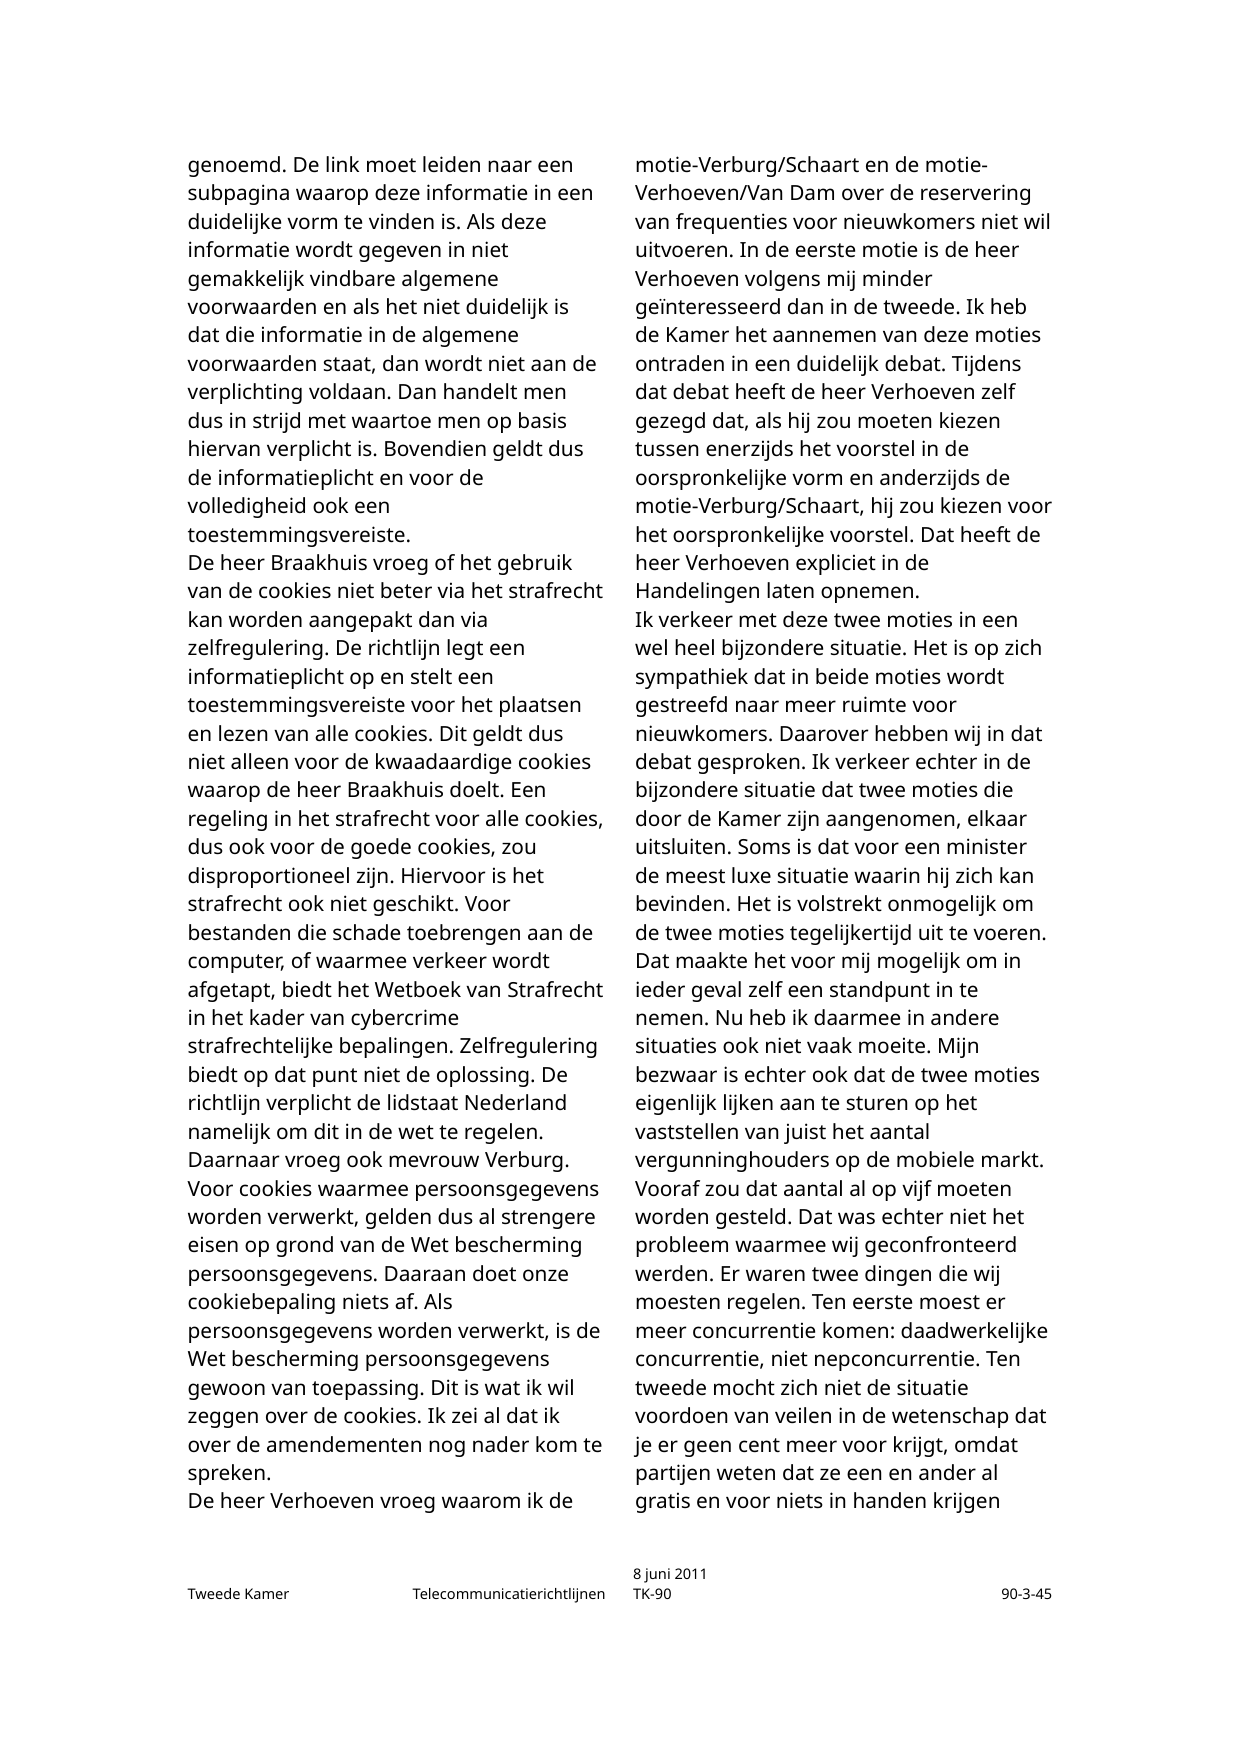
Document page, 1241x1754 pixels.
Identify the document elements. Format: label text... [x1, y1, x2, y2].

text De heer Braakhuis vroeg of het gebruik van de cookies niet beter via het strafrecht kan worden aangepakt dan via zelfregulering. De richtlijn legt een informatieplicht op en stelt een toestemmingsvereiste voor het plaatsen en lezen van alle cookies. Dit geldt dus niet alleen voor de kwaadaardige cookies waarop de heer Braakhuis doelt. Een regeling in het strafrecht voor alle cookies, dus ook voor de goede cookies, zou disproportioneel zijn. Hiervoor is het strafrecht ook niet geschikt. Voor bestanden die schade toebrengen aan de computer, of waarmee verkeer wordt afgetapt, biedt het Wetboek van Strafrecht in het kader van cybercrime strafrechtelijke bepalingen. Zelfregulering biedt op dat punt niet de oplossing. De richtlijn verplicht de lidstaat Nederland namelijk om dit in de wet te regelen. Daarnaar vroeg ook mevrouw Verburg. Voor cookies waarmee persoonsgegevens worden verwerkt, gelden dus al strengere eisen op grond van de Wet bescherming persoonsgegevens. Daaraan doet onze cookiebepaling niets af. Als persoonsgegevens worden verwerkt, is de Wet bescherming persoonsgegevens gewoon van toepassing. Dit is wat ik wil zeggen over de cookies. Ik zei al dat ik over de amendementen nog nader kom te spreken. [187, 548, 605, 1487]
text Ik verkeer met deze twee moties in een wel heel bijzondere situatie. Het is op zich sympathiek dat in beide moties wordt gestreefd naar meer ruimte voor nieuwkomers. Daarover hebben wij in dat debat gesproken. Ik verkeer echter in de bijzondere situatie dat twee moties die door de Kamer zijn aangenomen, elkaar uitsluiten. Soms is dat voor een minister de meest luxe situatie waarin hij zich kan bevinden. Het is volstrekt onmogelijk om de twee moties tegelijkertijd uit te voeren. Dat maakte het voor mij mogelijk om in ieder geval zelf een standpunt in te nemen. Nu heb ik daarmee in andere situaties ook niet vaak moeite. Mijn bezwaar is echter ook dat de twee moties eigenlijk lijken aan te sturen op het vaststellen van juist het aantal vergunninghouders op de mobiele markt. Vooraf zou dat aantal al op vijf moeten worden gesteld. Dat was echter niet het probleem waarmee wij geconfronteerd werden. Er waren twee dingen die wij moesten regelen. Ten eerste moest er meer concurrentie komen: daadwerkelijke concurrentie, niet nepconcurrentie. Ten tweede mocht zich niet de situatie voordoen van veilen in de wetenschap dat je er geen cent meer voor krijgt, omdat partijen weten dat ze een en ander al gratis en voor niets in handen krijgen [635, 605, 1053, 1515]
text motie-Verburg/Schaart en de motie-Verhoeven/Van Dam over de reservering van frequenties voor nieuwkomers niet wil uitvoeren. In de eerste motie is de heer Verhoeven volgens mij minder geïnteresseerd dan in de tweede. Ik heb de Kamer het aannemen van deze moties ontraden in een duidelijk debat. Tijdens dat debat heeft de heer Verhoeven zelf gezegd dat, als hij zou moeten kiezen tussen enerzijds het voorstel in de oorspronkelijke vorm en anderzijds de motie-Verburg/Schaart, hij zou kiezen voor het oorspronkelijke voorstel. Dat heeft de heer Verhoeven expliciet in de Handelingen laten opnemen. [635, 150, 1053, 605]
text genoemd. De link moet leiden naar een subpagina waarop deze informatie in een duidelijke vorm te vinden is. Als deze informatie wordt gegeven in niet gemakkelijk vindbare algemene voorwaarden en als het niet duidelijk is dat die informatie in de algemene voorwaarden staat, dan wordt niet aan de verplichting voldaan. Dan handelt men dus in strijd met waartoe men op basis hiervan verplicht is. Bovendien geldt dus de informatieplicht en voor de volledigheid ook een toestemmingsvereiste. [187, 150, 605, 548]
text De heer Verhoeven vroeg waarom ik de [187, 1487, 605, 1515]
